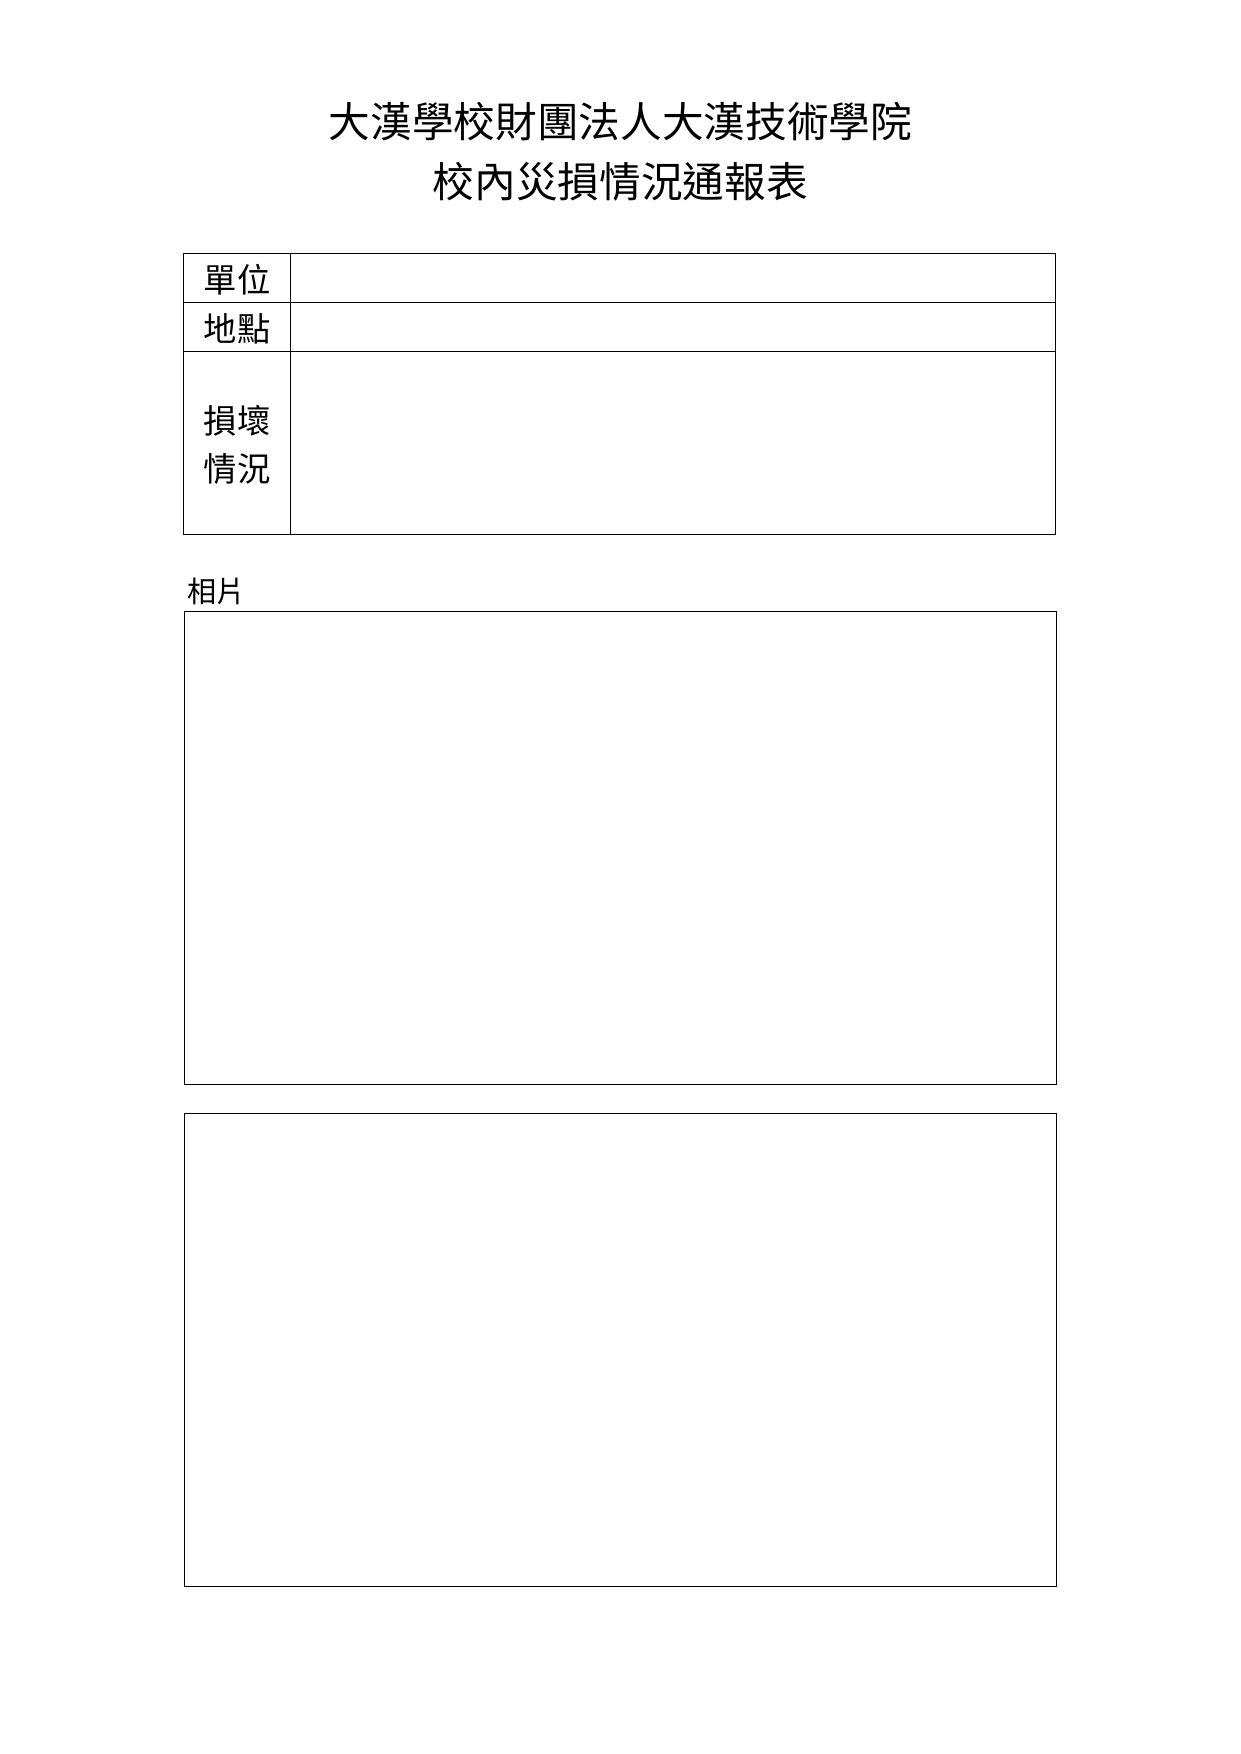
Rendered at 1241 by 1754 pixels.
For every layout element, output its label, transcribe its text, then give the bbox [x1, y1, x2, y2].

table_cell [291, 352, 1055, 534]
table_cell 損壞 情況 [184, 352, 290, 534]
table_header [185, 1114, 1056, 1586]
table_cell [291, 303, 1055, 351]
table_header 單位 [184, 254, 290, 302]
text 校內災損情況通報表 [187, 149, 1053, 209]
table_header [291, 254, 1055, 302]
table_header [185, 612, 1056, 1083]
text 大漢學校財團法人大漢技術學院 [187, 89, 1053, 149]
text 相片 [187, 569, 1053, 611]
table_cell 地點 [184, 303, 290, 351]
